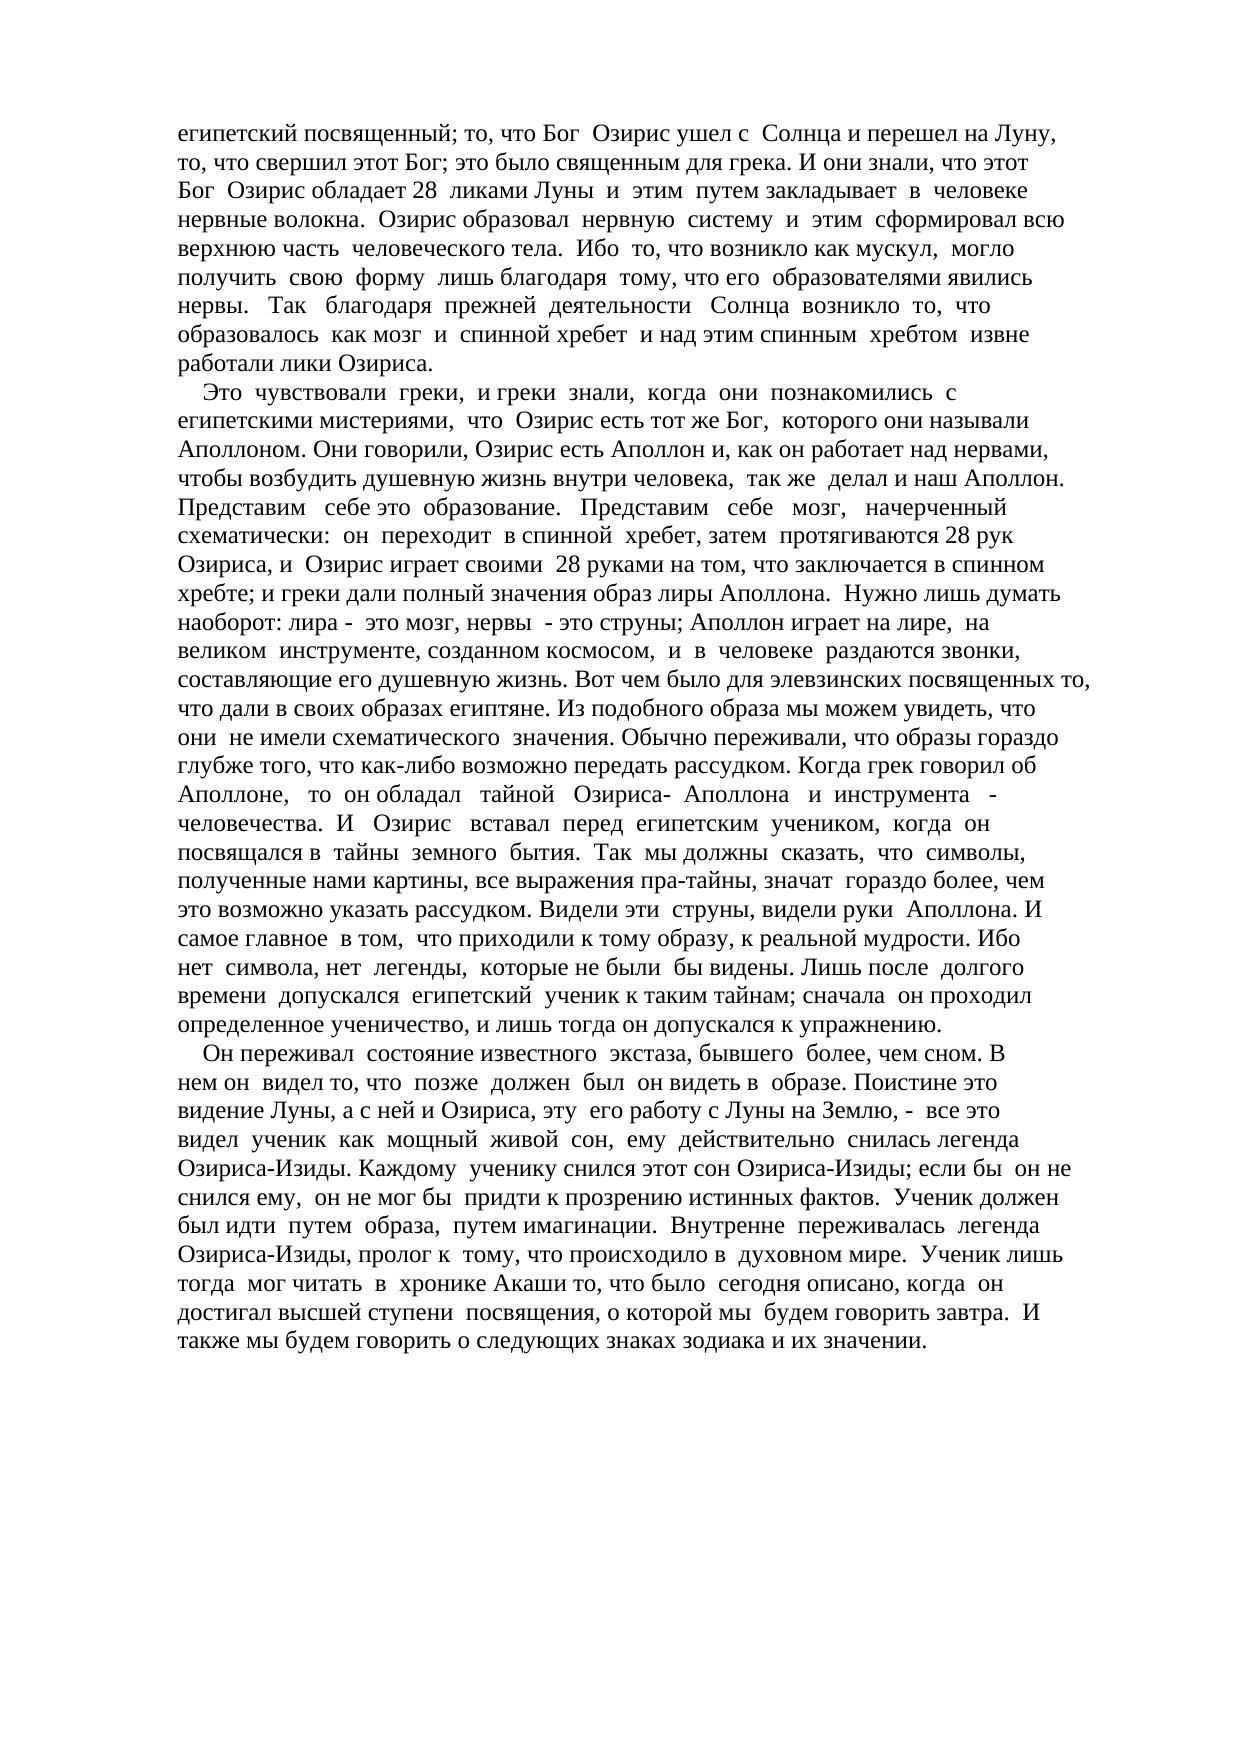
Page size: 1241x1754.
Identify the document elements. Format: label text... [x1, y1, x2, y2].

text снился ему, он не мог бы придти к прозрению истинных фактов. Ученик должен [177, 1182, 1106, 1211]
text верхнюю часть человеческого тела. Ибо то, что возникло как мускул, могло [177, 233, 1106, 262]
text времени допускался египетский ученик к таким тайнам; сначала он проходил [177, 981, 1106, 1009]
text схематически: он переходит в спинной хребет, затем протягиваются 28 рук [177, 521, 1106, 549]
text Бог Озирис обладает 28 ликами Луны и этим путем закладывает в человеке [177, 176, 1106, 204]
text Аполлоном. Они говорили, Озирис есть Аполлон и, как он работает над нервами, [177, 434, 1106, 463]
text нем он видел то, что позже должен был он видеть в образе. Поистине это [177, 1067, 1106, 1096]
text Аполлоне, то он обладал тайной Озириса- Аполлона и инструмента - [177, 779, 1106, 808]
text нервы. Так благодаря прежней деятельности Солнца возникло то, что [177, 291, 1106, 319]
text чтобы возбудить душевную жизнь внутри человека, так же делал и наш Аполлон. [177, 463, 1106, 492]
text посвящался в тайны земного бытия. Так мы должны сказать, что символы, [177, 837, 1106, 866]
text образовалось как мозг и спинной хребет и над этим спинным хребтом извне [177, 319, 1106, 348]
text нет символа, нет легенды, которые не были бы видены. Лишь после долгого [177, 952, 1106, 981]
text человечества. И Озирис вставал перед египетским учеником, когда он [177, 808, 1106, 837]
text то, что свершил этот Бог; это было священным для грека. И они знали, что этот [177, 147, 1106, 176]
text что дали в своих образах египтяне. Из подобного образа мы можем увидеть, что [177, 693, 1106, 722]
text видение Луны, а с ней и Озириса, эту его работу с Луны на Землю, - все это [177, 1096, 1106, 1124]
text Озириса-Изиды. Каждому ученику снился этот сон Озириса-Изиды; если бы он не [177, 1153, 1106, 1182]
text составляющие его душевную жизнь. Вот чем было для элевзинских посвященных то, [177, 664, 1106, 693]
text они не имели схематического значения. Обычно переживали, что образы гораздо [177, 722, 1106, 751]
text достигал высшей ступени посвящения, о которой мы будем говорить завтра. И [177, 1297, 1106, 1326]
text определенное ученичество, и лишь тогда он допускался к упражнению. [177, 1009, 1106, 1038]
text египетский посвященный; то, что Бог Озирис ушел с Солнца и перешел на Луну, [177, 118, 1106, 147]
text Он переживал состояние известного экстаза, бывшего более, чем сном. В [177, 1038, 1106, 1067]
text работали лики Озириса. [177, 348, 1106, 377]
text был идти путем образа, путем имагинации. Внутренне переживалась легенда [177, 1211, 1106, 1239]
text хребте; и греки дали полный значения образ лиры Аполлона. Нужно лишь думать [177, 578, 1106, 607]
text великом инструменте, созданном космосом, и в человеке раздаются звонки, [177, 636, 1106, 664]
text полученные нами картины, все выражения пра-тайны, значат гораздо более, чем [177, 866, 1106, 894]
text египетскими мистериями, что Озирис есть тот же Бог, которого они называли [177, 406, 1106, 434]
text Представим себе это образование. Представим себе мозг, начерченный [177, 492, 1106, 521]
text наоборот: лира - это мозг, нервы - это струны; Аполлон играет на лире, на [177, 607, 1106, 636]
text самое главное в том, что приходили к тому образу, к реальной мудрости. Ибо [177, 923, 1106, 952]
text получить свою форму лишь благодаря тому, что его образователями явились [177, 262, 1106, 291]
text Озириса-Изиды, пролог к тому, что происходило в духовном мире. Ученик лишь [177, 1239, 1106, 1268]
text также мы будем говорить о следующих знаках зодиака и их значении. [177, 1326, 1106, 1354]
text нервные волокна. Озирис образовал нервную систему и этим сформировал всю [177, 204, 1106, 233]
text Озириса, и Озирис играет своими 28 руками на том, что заключается в спинном [177, 549, 1106, 578]
text тогда мог читать в хронике Акаши то, что было сегодня описано, когда он [177, 1268, 1106, 1297]
text это возможно указать рассудком. Видели эти струны, видели руки Аполлона. И [177, 894, 1106, 923]
text глубже того, что как-либо возможно передать рассудком. Когда грек говорил об [177, 751, 1106, 779]
text видел ученик как мощный живой сон, ему действительно снилась легенда [177, 1124, 1106, 1153]
text Это чувствовали греки, и греки знали, когда они познакомились с [177, 377, 1106, 406]
